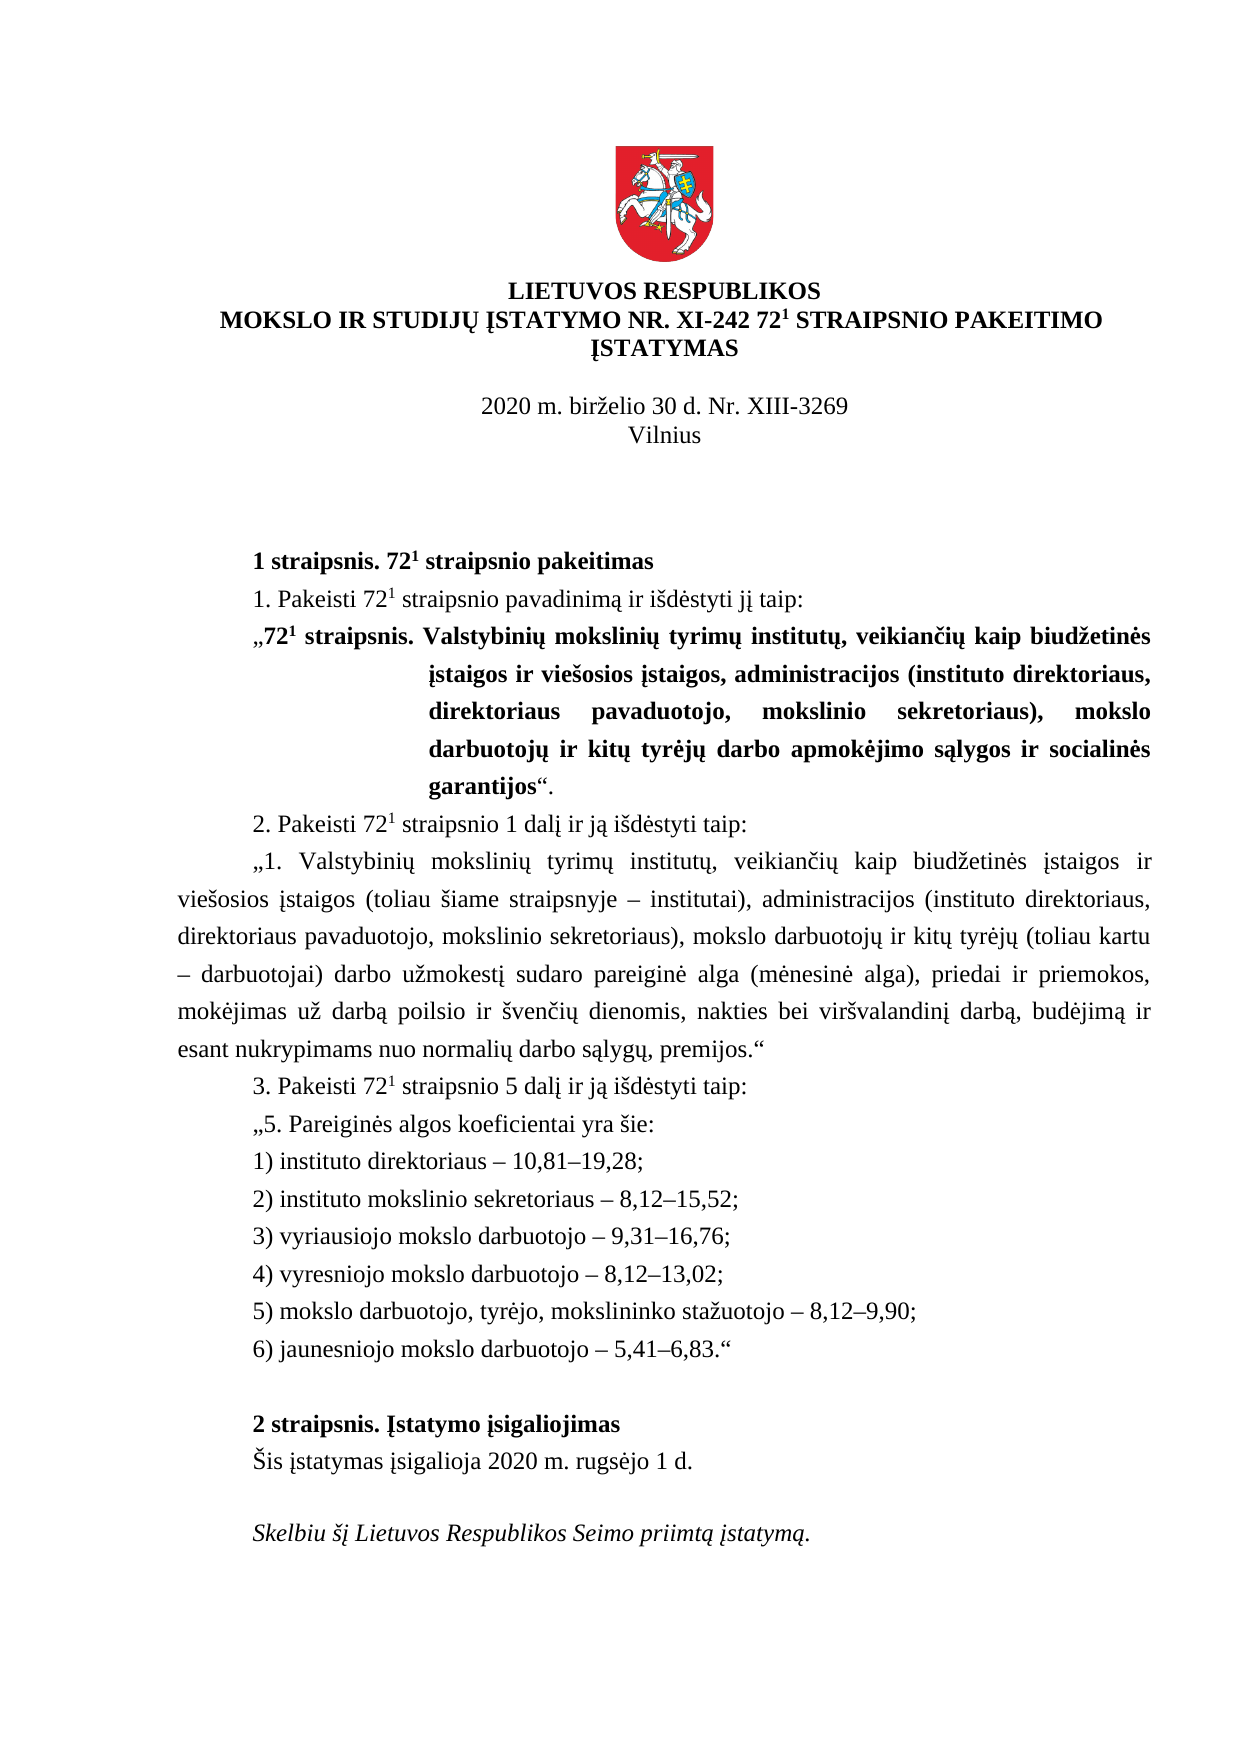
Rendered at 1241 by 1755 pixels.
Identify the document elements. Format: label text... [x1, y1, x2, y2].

text 2. Pakeisti 721 straipsnio 1 dalį ir ją išdėstyti taip: [177, 800, 1152, 838]
text 1 straipsnis. 721 straipsnio pakeitimas [177, 538, 1152, 575]
text 1. Pakeisti 721 straipsnio pavadinimą ir išdėstyti jį taip: [252, 575, 1152, 613]
text 3. Pakeisti 721 straipsnio 5 dalį ir ją išdėstyti taip: [177, 1063, 1152, 1100]
text 6) jaunesniojo mokslo darbuotojo – 5,41–6,83.“ [177, 1325, 1152, 1363]
text 2 straipsnis. Įstatymo įsigaliojimas [177, 1400, 1152, 1438]
text 2020 m. birželio 30 d. Nr. XIII-3269 [177, 391, 1152, 420]
text „1. Valstybinių mokslinių tyrimų institutų, veikiančių kaip biudžetinės įstaigos ir viešosios įstaigos (toliau šiame straipsnyje – institutai), administracijos (instituto direktoriaus, direktoriaus pavaduotojo, mokslinio sekretoriaus), mokslo darbuotojų ir kitų tyrėjų (toliau kartu – darbuotojai) darbo užmokestį sudaro pareiginė alga (mėnesinė alga), priedai ir priemokos, mokėjimas už darbą poilsio ir švenčių dienomis, nakties bei viršvalandinį darbą, budėjimą ir esant nukrypimams nuo normalių darbo sąlygų, premijos.“ [177, 838, 1152, 1063]
text 5) mokslo darbuotojo, tyrėjo, mokslininko stažuotojo – 8,12–9,90; [177, 1288, 1152, 1325]
text LIETUVOS RESPUBLIKOS [177, 276, 1152, 305]
text „5. Pareiginės algos koeficientai yra šie: [177, 1100, 1152, 1138]
text MOKSLO IR STUDIJŲ ĮSTATYMO NR. XI-242 721 STRAIPSNIO PAKEITIMO [177, 305, 1152, 333]
text 2) instituto mokslinio sekretoriaus – 8,12–15,52; [177, 1175, 1152, 1213]
text Vilnius [177, 420, 1152, 448]
text ĮSTATYMAS [177, 333, 1152, 362]
text 3) vyriausiojo mokslo darbuotojo – 9,31–16,76; [177, 1213, 1152, 1250]
text Šis įstatymas įsigalioja 2020 m. rugsėjo 1 d. [177, 1438, 1152, 1475]
text 1) instituto direktoriaus – 10,81–19,28; [177, 1138, 1152, 1175]
text 4) vyresniojo mokslo darbuotojo – 8,12–13,02; [177, 1250, 1152, 1288]
text „721 straipsnis. Valstybinių mokslinių tyrimų institutų, veikiančių kaip biudžetinės įstaigos ir viešosios įstaigos, administracijos (instituto direktoriaus, direktoriaus pavaduotojo, mokslinio sekretoriaus), mokslo darbuotojų ir kitų tyrėjų darbo apmokėjimo sąlygos ir socialinės garantijos“. [252, 613, 1152, 800]
text Skelbiu šį Lietuvos Respublikos Seimo priimtą įstatymą. [177, 1518, 1152, 1547]
